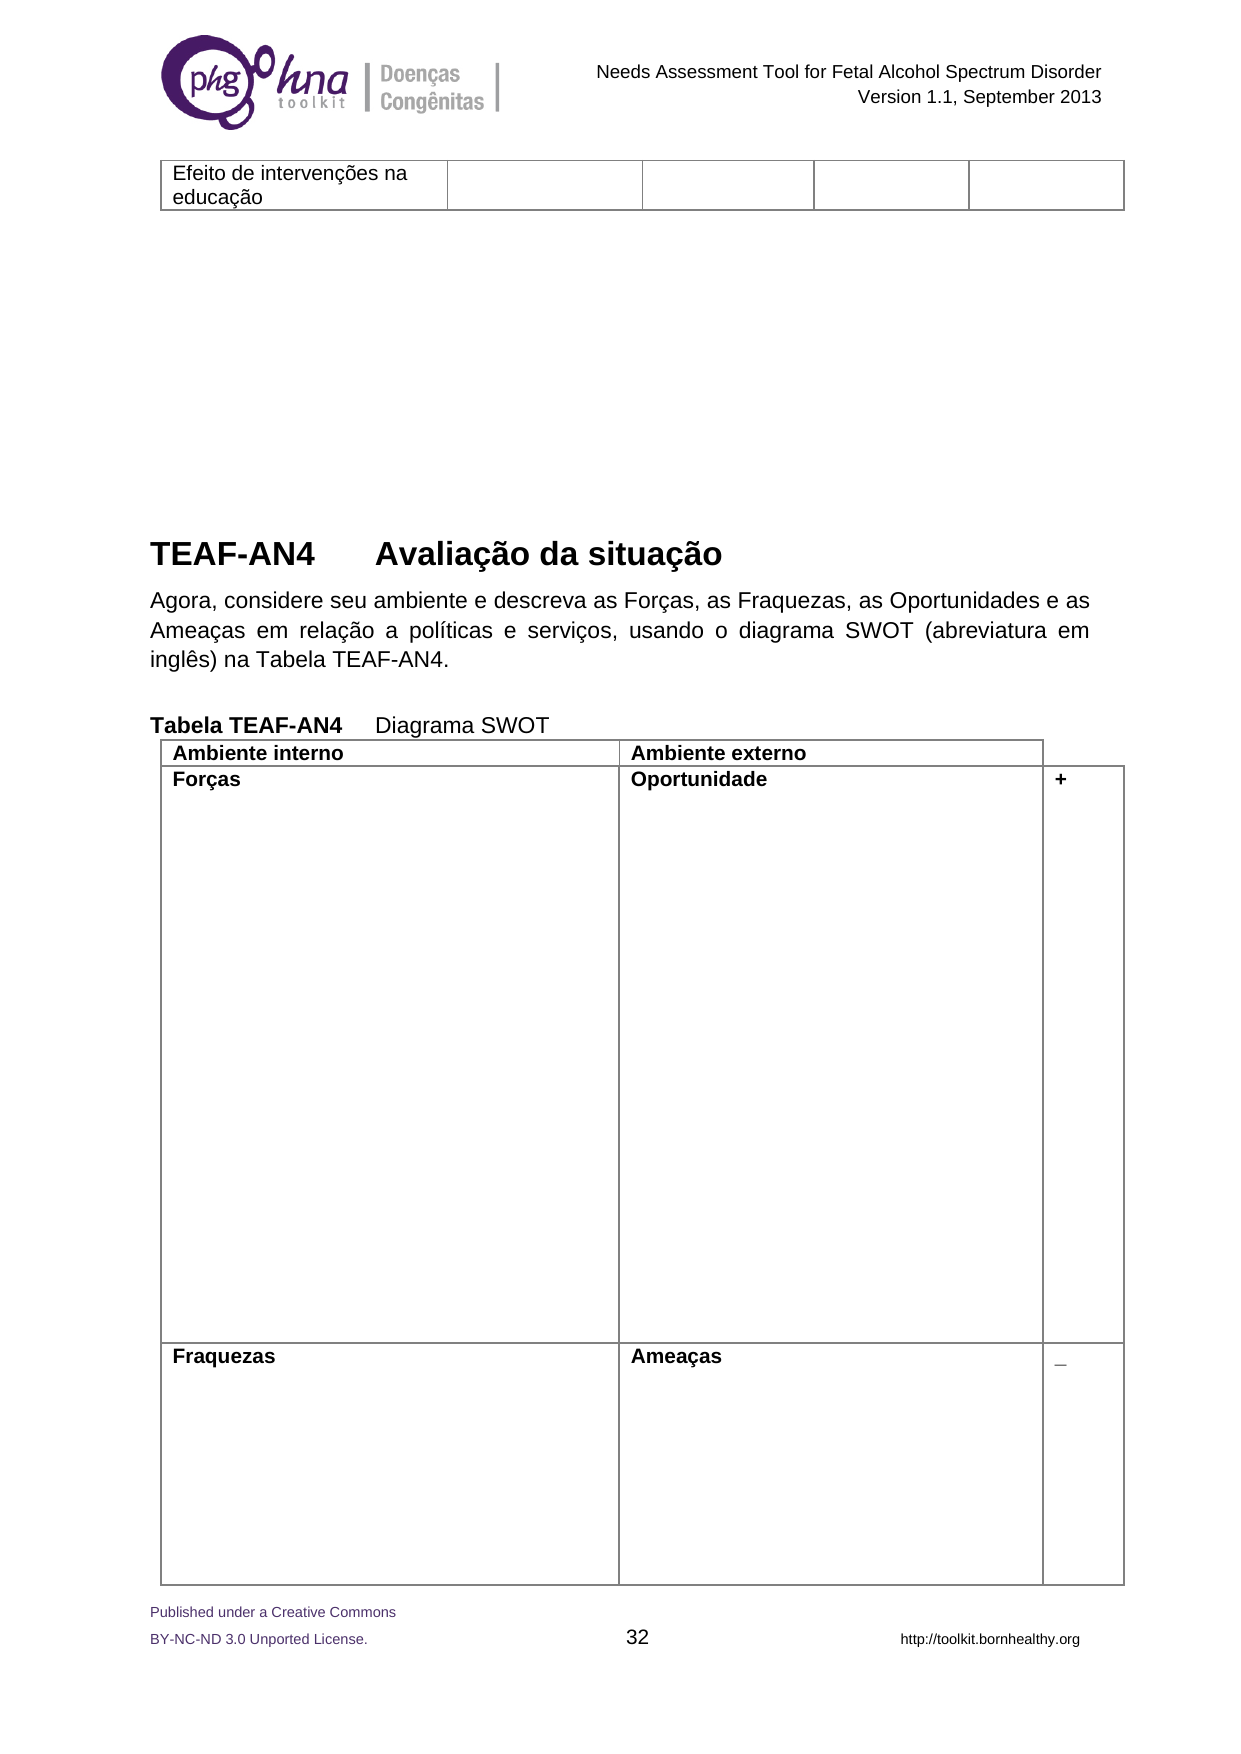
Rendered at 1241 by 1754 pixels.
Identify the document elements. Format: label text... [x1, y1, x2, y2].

table_header Ambiente externo [620, 741, 1042, 765]
table_cell [448, 161, 642, 209]
table_cell [815, 161, 968, 209]
table_header [1044, 739, 1123, 765]
subtitle TEAF-AN4 Avaliação da situação [150, 534, 1090, 572]
table_cell + [1044, 767, 1123, 1342]
table_cell [970, 161, 1123, 209]
table_cell Fraquezas [162, 1344, 618, 1584]
subtitle Tabela TEAF-AN4 Diagrama SWOT [150, 710, 1090, 739]
text Agora, considere seu ambiente e descreva as Forças, as Fraquezas, as Oportunidades e as Ameaças em relação a políticas e serviços, usando o diagrama SWOT (abreviatura em inglês) na Tabela TEAF-AN4. [150, 585, 1090, 672]
table_cell Oportunidade [620, 767, 1042, 1342]
table_cell Efeito de intervenções na educação [162, 161, 447, 209]
table_cell Ameaças [620, 1344, 1042, 1584]
table_header Ambiente interno [162, 741, 619, 765]
table_cell Forças [162, 767, 618, 1342]
table_cell [643, 161, 813, 209]
table_cell _ [1044, 1344, 1123, 1584]
